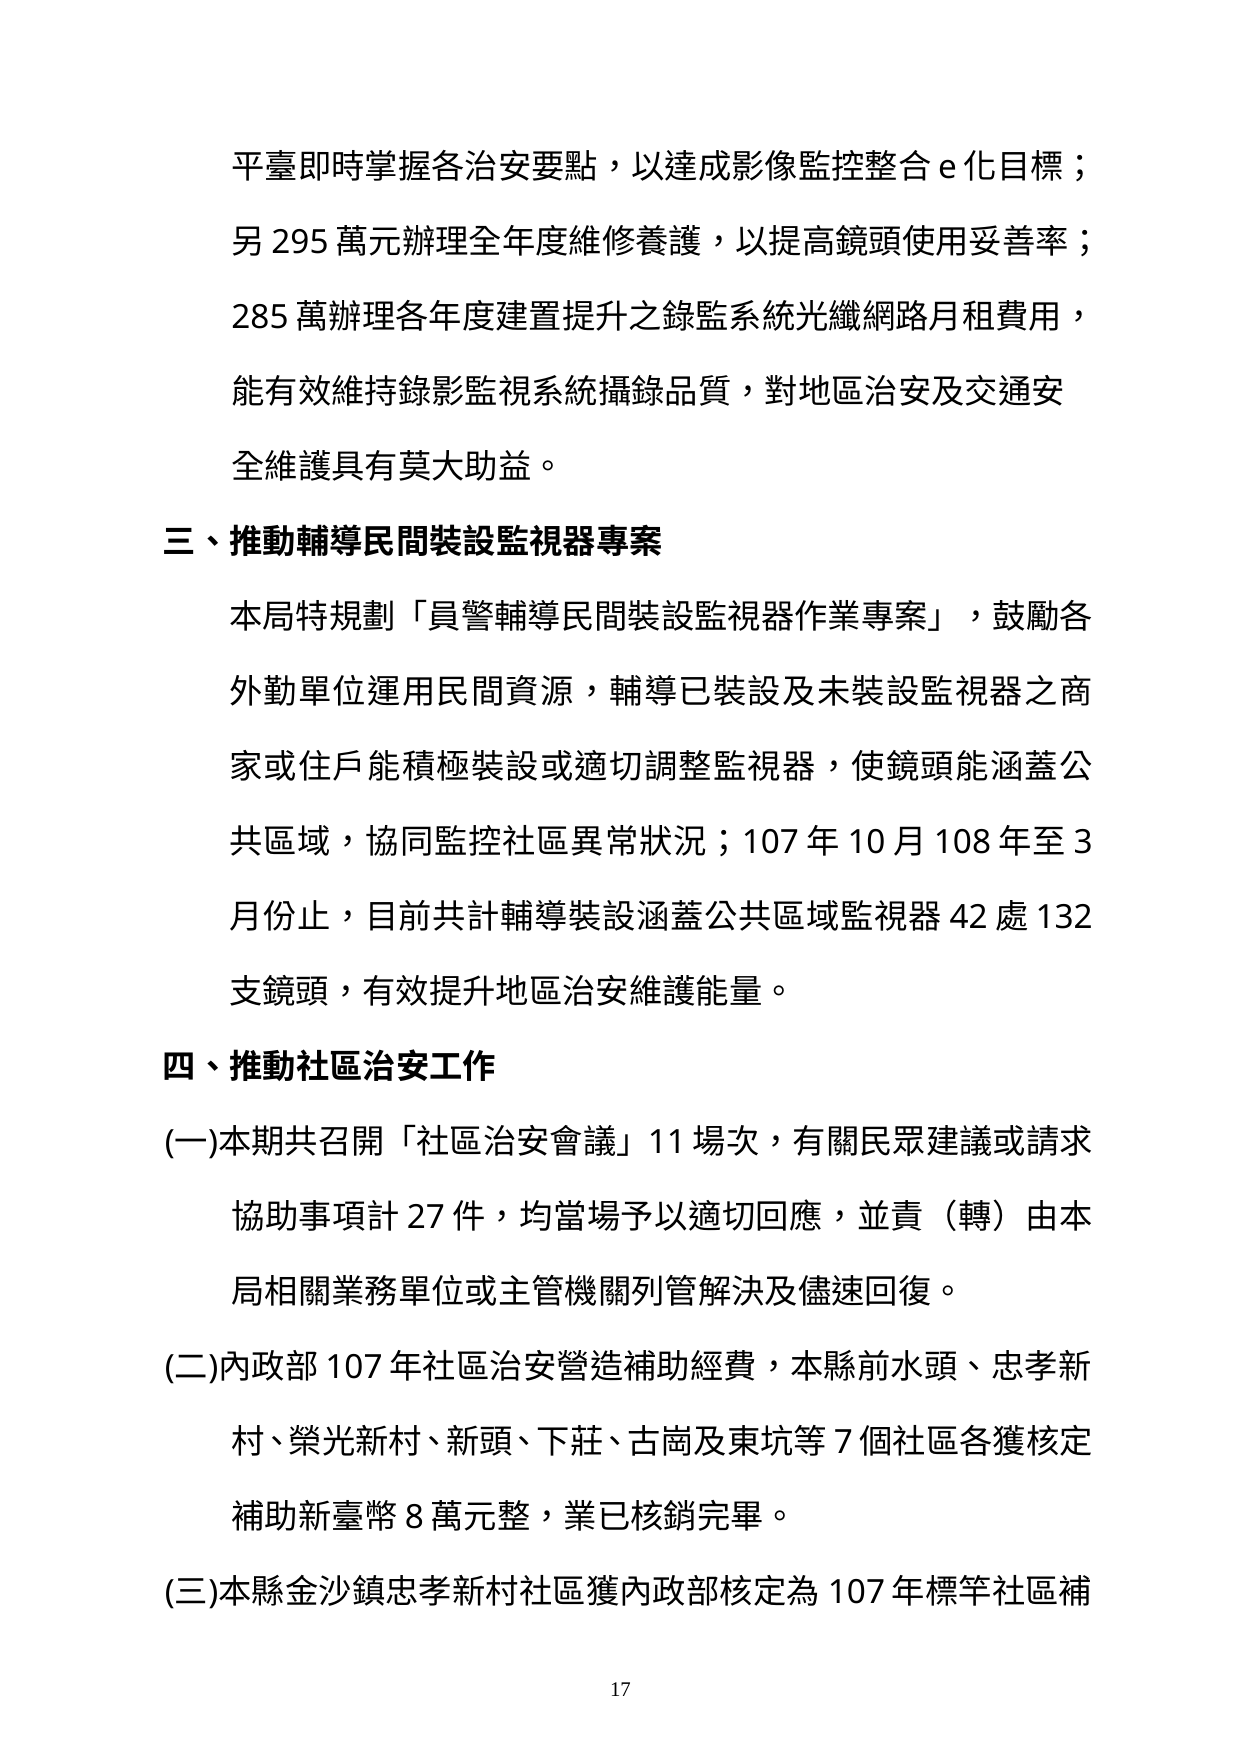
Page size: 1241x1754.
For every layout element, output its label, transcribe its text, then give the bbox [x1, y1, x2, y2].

text 108年度本局獲行政院一般性補助款指定辦理施政項目1,800萬元，其中1,180萬元建置汰換「環島道路錄影監視系統」儲存裝置及路口監視系統，新建汰換12處路口12支全景200萬畫素IP鏡頭及提升40支200萬畫素車牌鏡頭(含車牌辨識功能)，強化本局後端機房資安架構及寬頻網路提升，並採用高解析度攝影機及整合建置平臺，透過監控平臺即時掌握各治安要點，以達成影像監控整合e化目標；另295萬元辦理全年度維修養護，以提高鏡頭使用妥善率；285萬辦理各年度建置提升之錄監系統光纖網路月租費用，能有效維持錄影監視系統攝錄品質，對地區治安及交通安全維護具有莫大助益。 [231, 127, 1092, 502]
text 四、推動社區治安工作 [163, 1027, 1092, 1102]
text 本局特規劃「員警輔導民間裝設監視器作業專案」，鼓勵各外勤單位運用民間資源，輔導已裝設及未裝設監視器之商家或住戶能積極裝設或適切調整監視器，使鏡頭能涵蓋公共區域，協同監控社區異常狀況；107年10月108年至3月份止，目前共計輔導裝設涵蓋公共區域監視器42處132支鏡頭，有效提升地區治安維護能量。 [229, 577, 1092, 1027]
text (二)內政部107年社區治安營造補助經費，本縣前水頭、忠孝新村、榮光新村、新頭、下莊、古崗及東坑等7個社區各獲核定補助新臺幣8萬元整，業已核銷完畢。 [164, 1327, 1092, 1552]
text (一)本期共召開「社區治安會議」11場次，有關民眾建議或請求協助事項計27件，均當場予以適切回應，並責（轉）由本局相關業務單位或主管機關列管解決及儘速回復。 [164, 1102, 1092, 1327]
text (三)本縣金沙鎮忠孝新村社區獲內政部核定為107年標竿社區補 [164, 1552, 1092, 1627]
text 三、推動輔導民間裝設監視器專案 [162, 502, 1092, 577]
